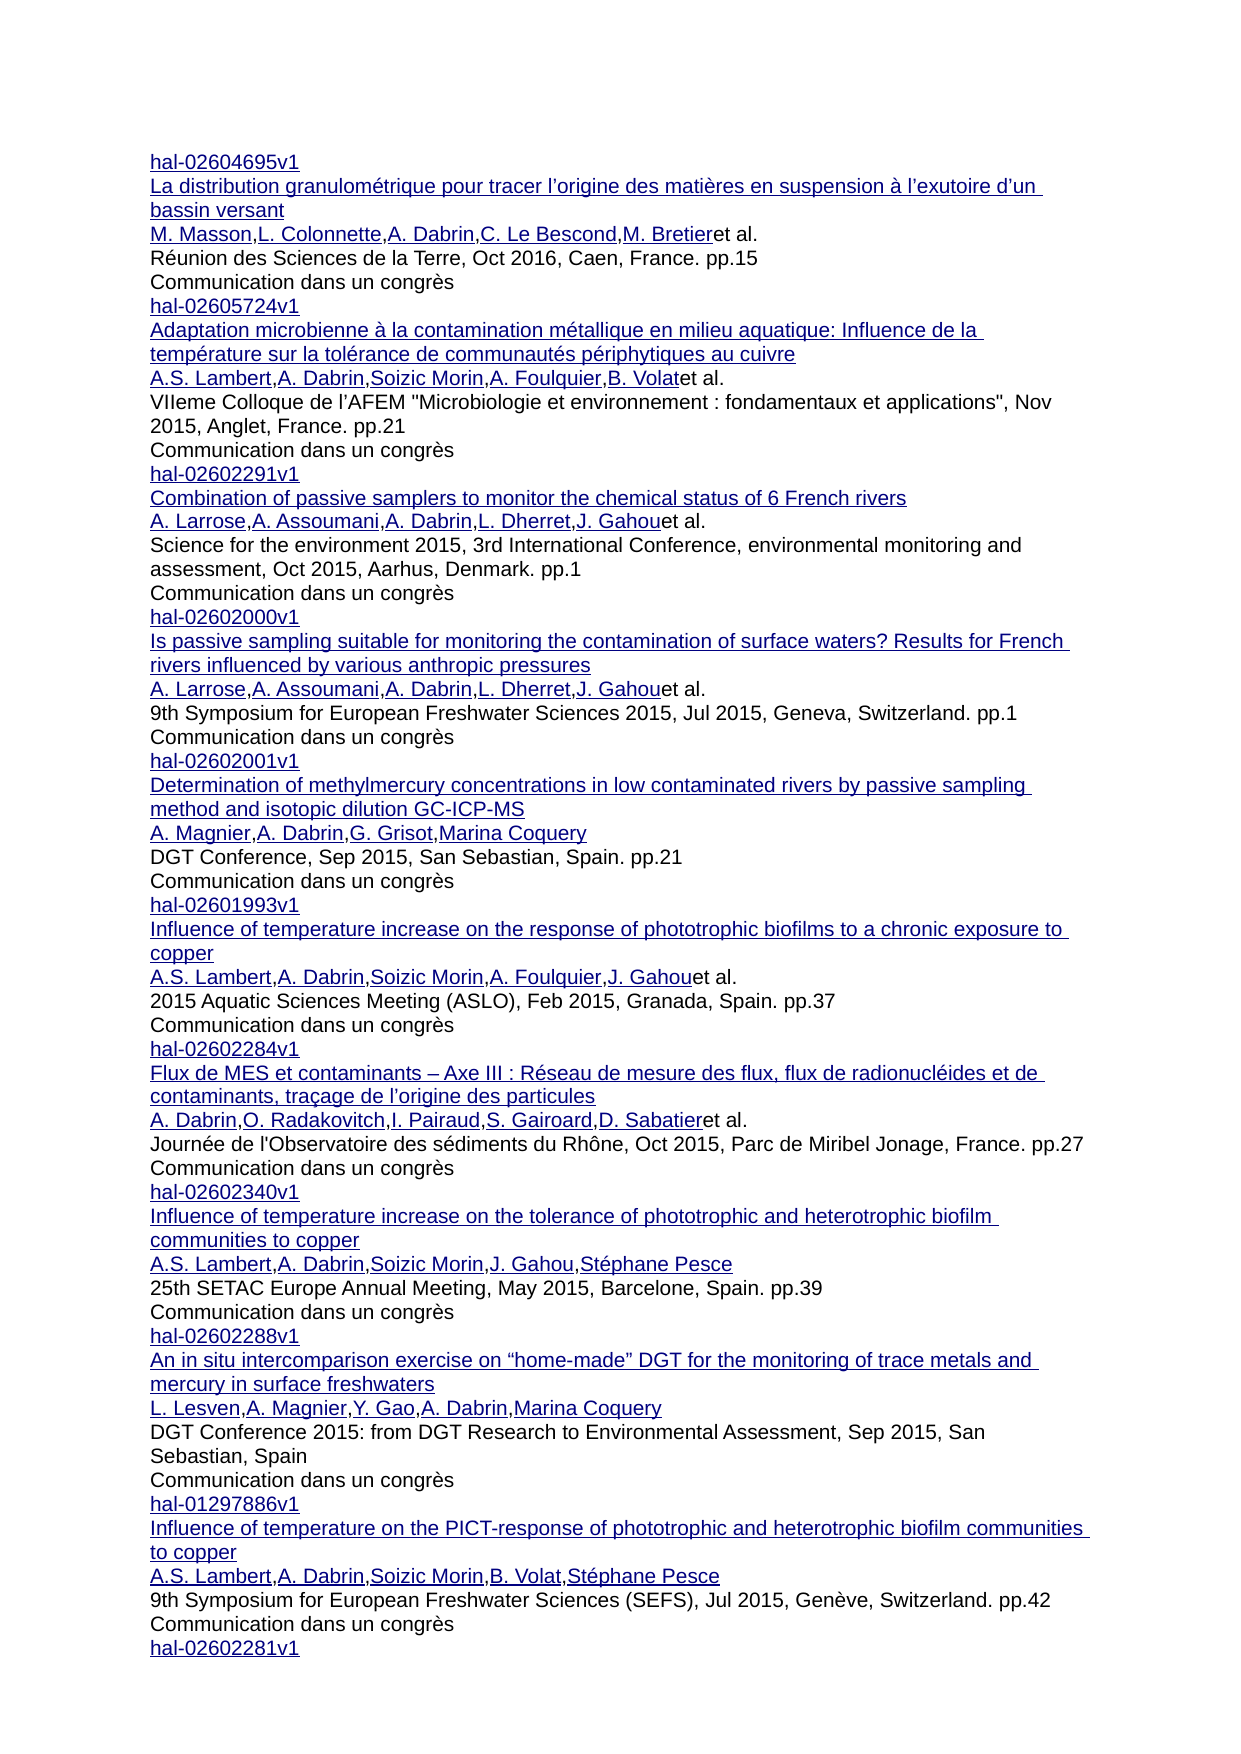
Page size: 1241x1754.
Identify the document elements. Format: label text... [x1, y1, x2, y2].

table_cell Combination of passive samplers to monitor the chemical status of 6 French rivers A. Larrose,A. Assoumani,A. Dabrin,L. Dherret,J. Gahouet al. Science for the environment 2015, 3rd International Conference, environmental monitoring and assessment, Oct 2015, Aarhus, Denmark. pp.1 Communication dans un congrès hal-02602000v1 [150, 485, 1090, 629]
table_cell to copper A.S. Lambert,A. Dabrin,Soizic Morin,B. Volat,Stéphane Pesce 9th Symposium for European Freshwater Sciences (SEFS), Jul 2015, Genève, Switzerland. pp.42 Communication dans un congrès hal-02602281v1 [150, 1538, 1090, 1659]
table_cell La distribution granulométrique pour tracer l’origine des matières en suspension à l’exutoire d’un bassin versant M. Masson,L. Colonnette,A. Dabrin,C. Le Bescond,M. Bretieret al. Réunion des Sciences de la Terre, Oct 2016, Caen, France. pp.15 Communication dans un congrès hal-02605724v1 [150, 174, 1090, 318]
table_cell Is passive sampling suitable for monitoring the contamination of surface waters? Results for French rivers influenced by various anthropic pressures A. Larrose,A. Assoumani,A. Dabrin,L. Dherret,J. Gahouet al. 9th Symposium for European Freshwater Sciences 2015, Jul 2015, Geneva, Switzerland. pp.1 Communication dans un congrès hal-02602001v1 [150, 629, 1090, 773]
table_cell hal-02604695v1 [150, 150, 1090, 174]
table_cell Adaptation microbienne à la contamination métallique en milieu aquatique: Influence de la température sur la tolérance de communautés périphytiques au cuivre A.S. Lambert,A. Dabrin,Soizic Morin,A. Foulquier,B. Volatet al. VIIeme Colloque de l’AFEM "Microbiologie et environnement : fondamentaux et applications", Nov 2015, Anglet, France. pp.21 Communication dans un congrès hal-02602291v1 [150, 318, 1090, 485]
table_cell Flux de MES et contaminants – Axe III : Réseau de mesure des flux, flux de radionucléides et de contaminants, traçage de l’origine des particules A. Dabrin,O. Radakovitch,I. Pairaud,S. Gairoard,D. Sabatieret al. Journée de l'Observatoire des sédiments du Rhône, Oct 2015, Parc de Miribel Jonage, France. pp.27 Communication dans un congrès hal-02602340v1 [150, 1060, 1090, 1204]
table_cell Influence of temperature increase on the tolerance of phototrophic and heterotrophic biofilm communities to copper A.S. Lambert,A. Dabrin,Soizic Morin,J. Gahou,Stéphane Pesce 25th SETAC Europe Annual Meeting, May 2015, Barcelone, Spain. pp.39 Communication dans un congrès hal-02602288v1 [150, 1204, 1090, 1348]
table_cell An in situ intercomparison exercise on “home-made” DGT for the monitoring of trace metals and mercury in surface freshwaters L. Lesven,A. Magnier,Y. Gao,A. Dabrin,Marina Coquery DGT Conference 2015: from DGT Research to Environmental Assessment, Sep 2015, San Sebastian, Spain Communication dans un congrès hal-01297886v1 [150, 1348, 1090, 1516]
table_cell Influence of temperature on the PICT-response of phototrophic and heterotrophic biofilm communities [150, 1516, 1090, 1537]
table_cell Determination of methylmercury concentrations in low contaminated rivers by passive sampling method and isotopic dilution GC-ICP-MS A. Magnier,A. Dabrin,G. Grisot,Marina Coquery DGT Conference, Sep 2015, San Sebastian, Spain. pp.21 Communication dans un congrès hal-02601993v1 [150, 773, 1090, 917]
table_cell Influence of temperature increase on the response of phototrophic biofilms to a chronic exposure to copper A.S. Lambert,A. Dabrin,Soizic Morin,A. Foulquier,J. Gahouet al. 2015 Aquatic Sciences Meeting (ASLO), Feb 2015, Granada, Spain. pp.37 Communication dans un congrès hal-02602284v1 [150, 917, 1090, 1060]
